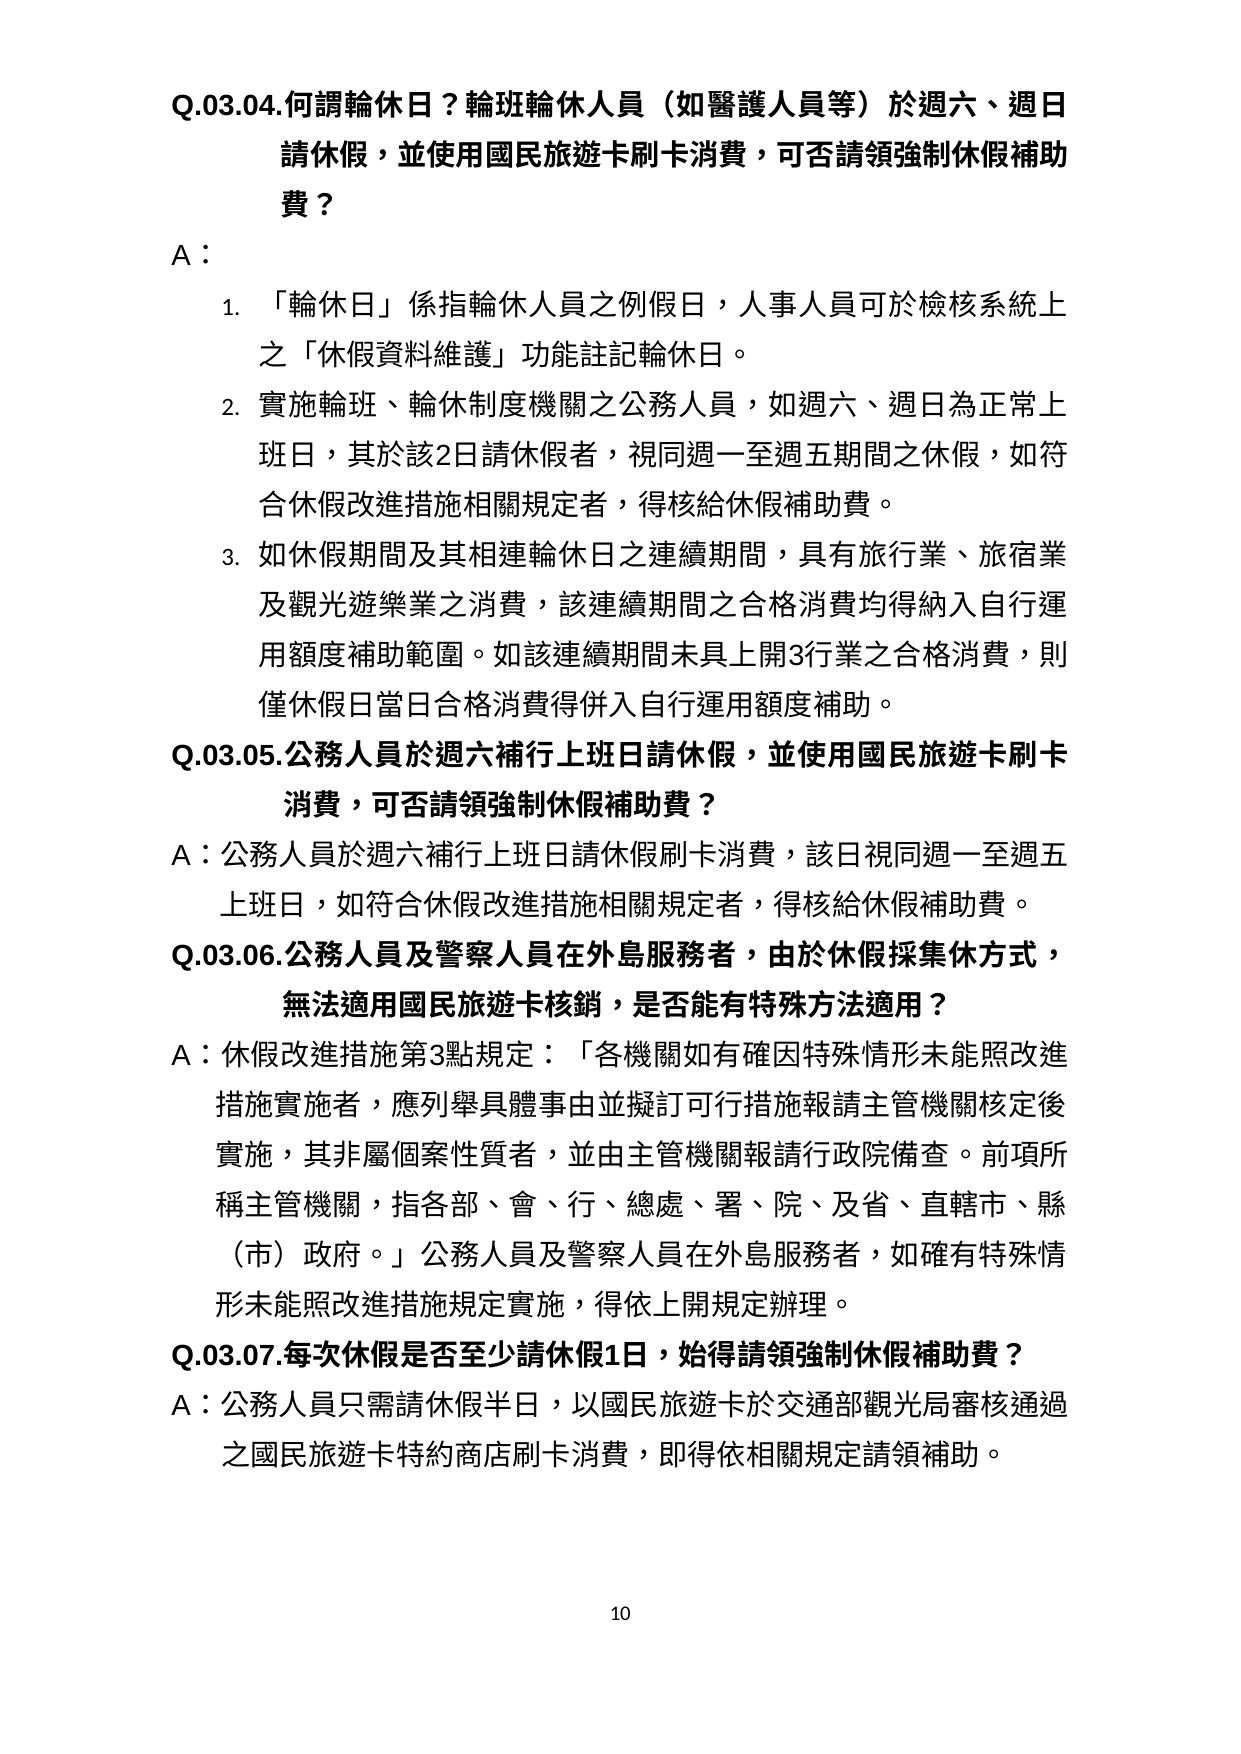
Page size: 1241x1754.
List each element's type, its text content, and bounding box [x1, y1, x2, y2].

text Q.03.06.公務人員及警察人員在外島服務者，由於休假採集休方式，無法適用國民旅遊卡核銷，是否能有特殊方法適用？ [171, 925, 1069, 1025]
list 「輪休日」係指輪休人員之例假日，人事人員可於檢核系統上之「休假資料維護」功能註記輪休日。 [221, 275, 1069, 375]
list 實施輪班、輪休制度機關之公務人員，如週六、週日為正常上班日，其於該2日請休假者，視同週一至週五期間之休假，如符合休假改進措施相關規定者，得核給休假補助費。 [221, 375, 1069, 525]
list 如休假期間及其相連輪休日之連續期間，具有旅行業、旅宿業及觀光遊樂業之消費，該連續期間之合格消費均得納入自行運用額度補助範圍。如該連續期間未具上開3行業之合格消費，則僅休假日當日合格消費得併入自行運用額度補助。 [221, 525, 1069, 725]
text Q.03.05.公務人員於週六補行上班日請休假，並使用國民旅遊卡刷卡消費，可否請領強制休假補助費？ [171, 725, 1069, 825]
text A： [171, 225, 1069, 275]
text Q.03.07.每次休假是否至少請休假1日，始得請領強制休假補助費？ [171, 1325, 1069, 1375]
text A：公務人員只需請休假半日，以國民旅遊卡於交通部觀光局審核通過之國民旅遊卡特約商店刷卡消費，即得依相關規定請領補助。 [171, 1375, 1069, 1475]
text A：公務人員於週六補行上班日請休假刷卡消費，該日視同週一至週五上班日，如符合休假改進措施相關規定者，得核給休假補助費。 [171, 825, 1069, 925]
text Q.03.04.何謂輪休日？輪班輪休人員（如醫護人員等）於週六、週日請休假，並使用國民旅遊卡刷卡消費，可否請領強制休假補助費？ [171, 75, 1069, 225]
text A：休假改進措施第3點規定：「各機關如有確因特殊情形未能照改進措施實施者，應列舉具體事由並擬訂可行措施報請主管機關核定後實施，其非屬個案性質者，並由主管機關報請行政院備查。前項所稱主管機關，指各部、會、行、總處、署、院、及省、直轄市、縣（市）政府。」公務人員及警察人員在外島服務者，如確有特殊情形未能照改進措施規定實施，得依上開規定辦理。 [171, 1025, 1069, 1325]
